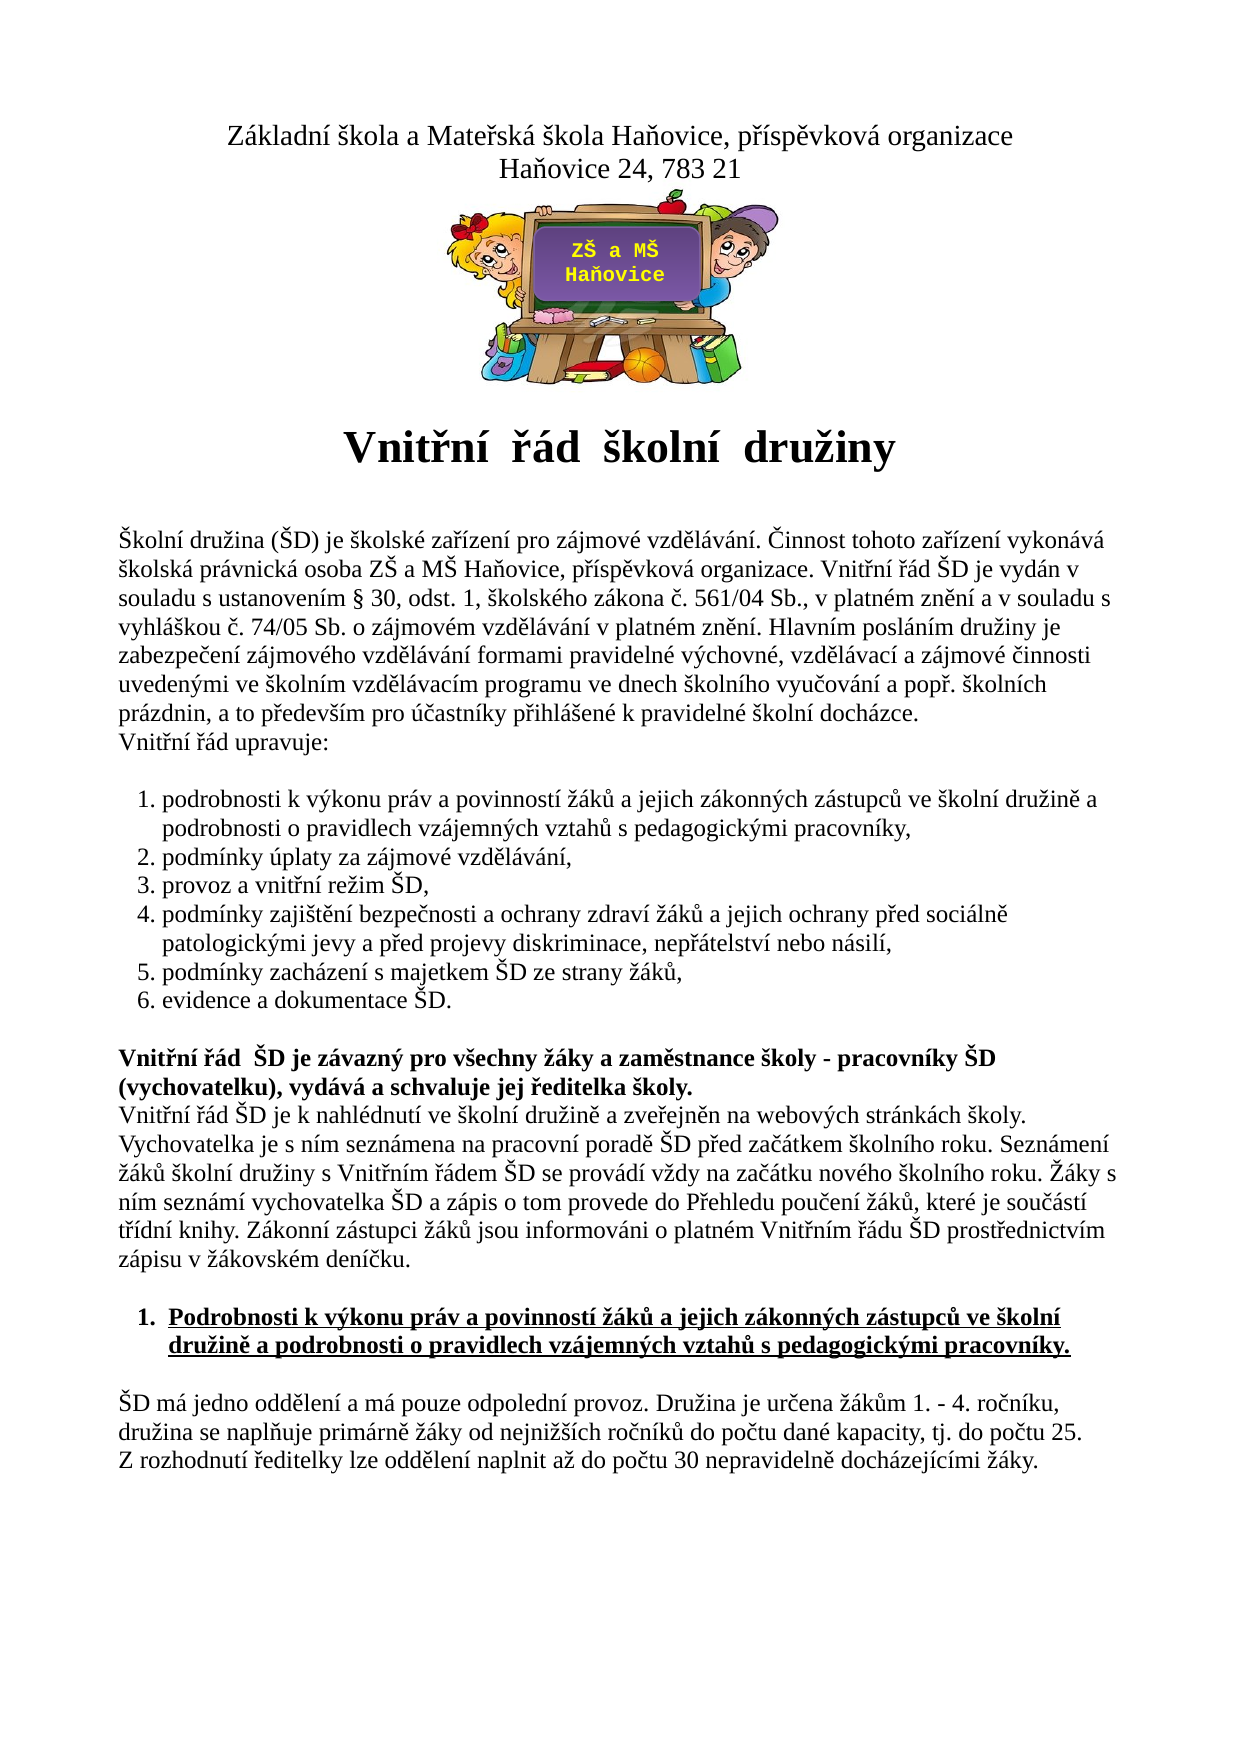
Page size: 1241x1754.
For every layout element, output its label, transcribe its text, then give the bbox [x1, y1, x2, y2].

text patologickými jevy a před projevy diskriminace, nepřátelství nebo násilí, [118, 928, 1122, 957]
text ŠD má jedno oddělení a má pouze odpolední provoz. Družina je určena žákům 1. - 4. ročníku, družina se naplňuje primárně žáky od nejnižších ročníků do počtu dané kapacity, tj. do počtu 25. [118, 1388, 1122, 1445]
text 1. podrobnosti k výkonu práv a povinností žáků a jejich zákonných zástupců ve školní družině a [118, 784, 1122, 813]
text 2. podmínky úplaty za zájmové vzdělávání, [118, 842, 1122, 870]
text 4. podmínky zajištění bezpečnosti a ochrany zdraví žáků a jejich ochrany před sociálně [118, 899, 1122, 928]
text Školní družina (ŠD) je školské zařízení pro zájmové vzdělávání. Činnost tohoto zařízení vykonává školská právnická osoba ZŠ a MŠ Haňovice, příspěvková organizace. Vnitřní řád ŠD je vydán v souladu s ustanovením § 30, odst. 1, školského zákona č. 561/04 Sb., v platném znění a v souladu s vyhláškou č. 74/05 Sb. o zájmovém vzdělávání v platném znění. Hlavním posláním družiny je zabezpečení zájmového vzdělávání formami pravidelné výchovné, vzdělávací a zájmové činnosti uvedenými ve školním vzdělávacím programu ve dnech školního vyučování a popř. školních prázdnin, a to především pro účastníky přihlášené k pravidelné školní docházce. [118, 525, 1122, 727]
text Základní škola a Mateřská škola Haňovice, příspěvková organizace [118, 118, 1122, 152]
text Vnitřní řád ŠD je k nahlédnutí ve školní družině a zveřejněn na webových stránkách školy. Vychovatelka je s ním seznámena na pracovní poradě ŠD před začátkem školního roku. Seznámení žáků školní družiny s Vnitřním řádem ŠD se provádí vždy na začátku nového školního roku. Žáky s ním seznámí vychovatelka ŠD a zápis o tom provede do Přehledu poučení žáků, které je součástí třídní knihy. Zákonní zástupci žáků jsou informováni o platném Vnitřním řádu ŠD prostřednictvím zápisu v žákovském deníčku. [118, 1100, 1122, 1273]
text podrobnosti o pravidlech vzájemných vztahů s pedagogickými pracovníky, [118, 813, 1122, 842]
text Vnitřní řád školní družiny [118, 420, 1122, 473]
text 6. evidence a dokumentace ŠD. [118, 985, 1122, 1014]
text Haňovice 24, 783 21 [118, 152, 1122, 185]
text Vnitřní řád upravuje: [118, 727, 1122, 755]
text Z rozhodnutí ředitelky lze oddělení naplnit až do počtu 30 nepravidelně docházejícími žáky. [118, 1445, 1122, 1474]
text 1. Podrobnosti k výkonu práv a povinností žáků a jejich zákonných zástupců ve školní [118, 1302, 1122, 1330]
text družině a podrobnosti o pravidlech vzájemných vztahů s pedagogickými pracovníky. [118, 1330, 1122, 1359]
text 5. podmínky zacházení s majetkem ŠD ze strany žáků, [118, 957, 1122, 985]
text 3. provoz a vnitřní režim ŠD, [118, 870, 1122, 899]
text Vnitřní řád ŠD je závazný pro všechny žáky a zaměstnance školy - pracovníky ŠD (vychovatelku), vydává a schvaluje jej ředitelka školy. [118, 1043, 1122, 1100]
